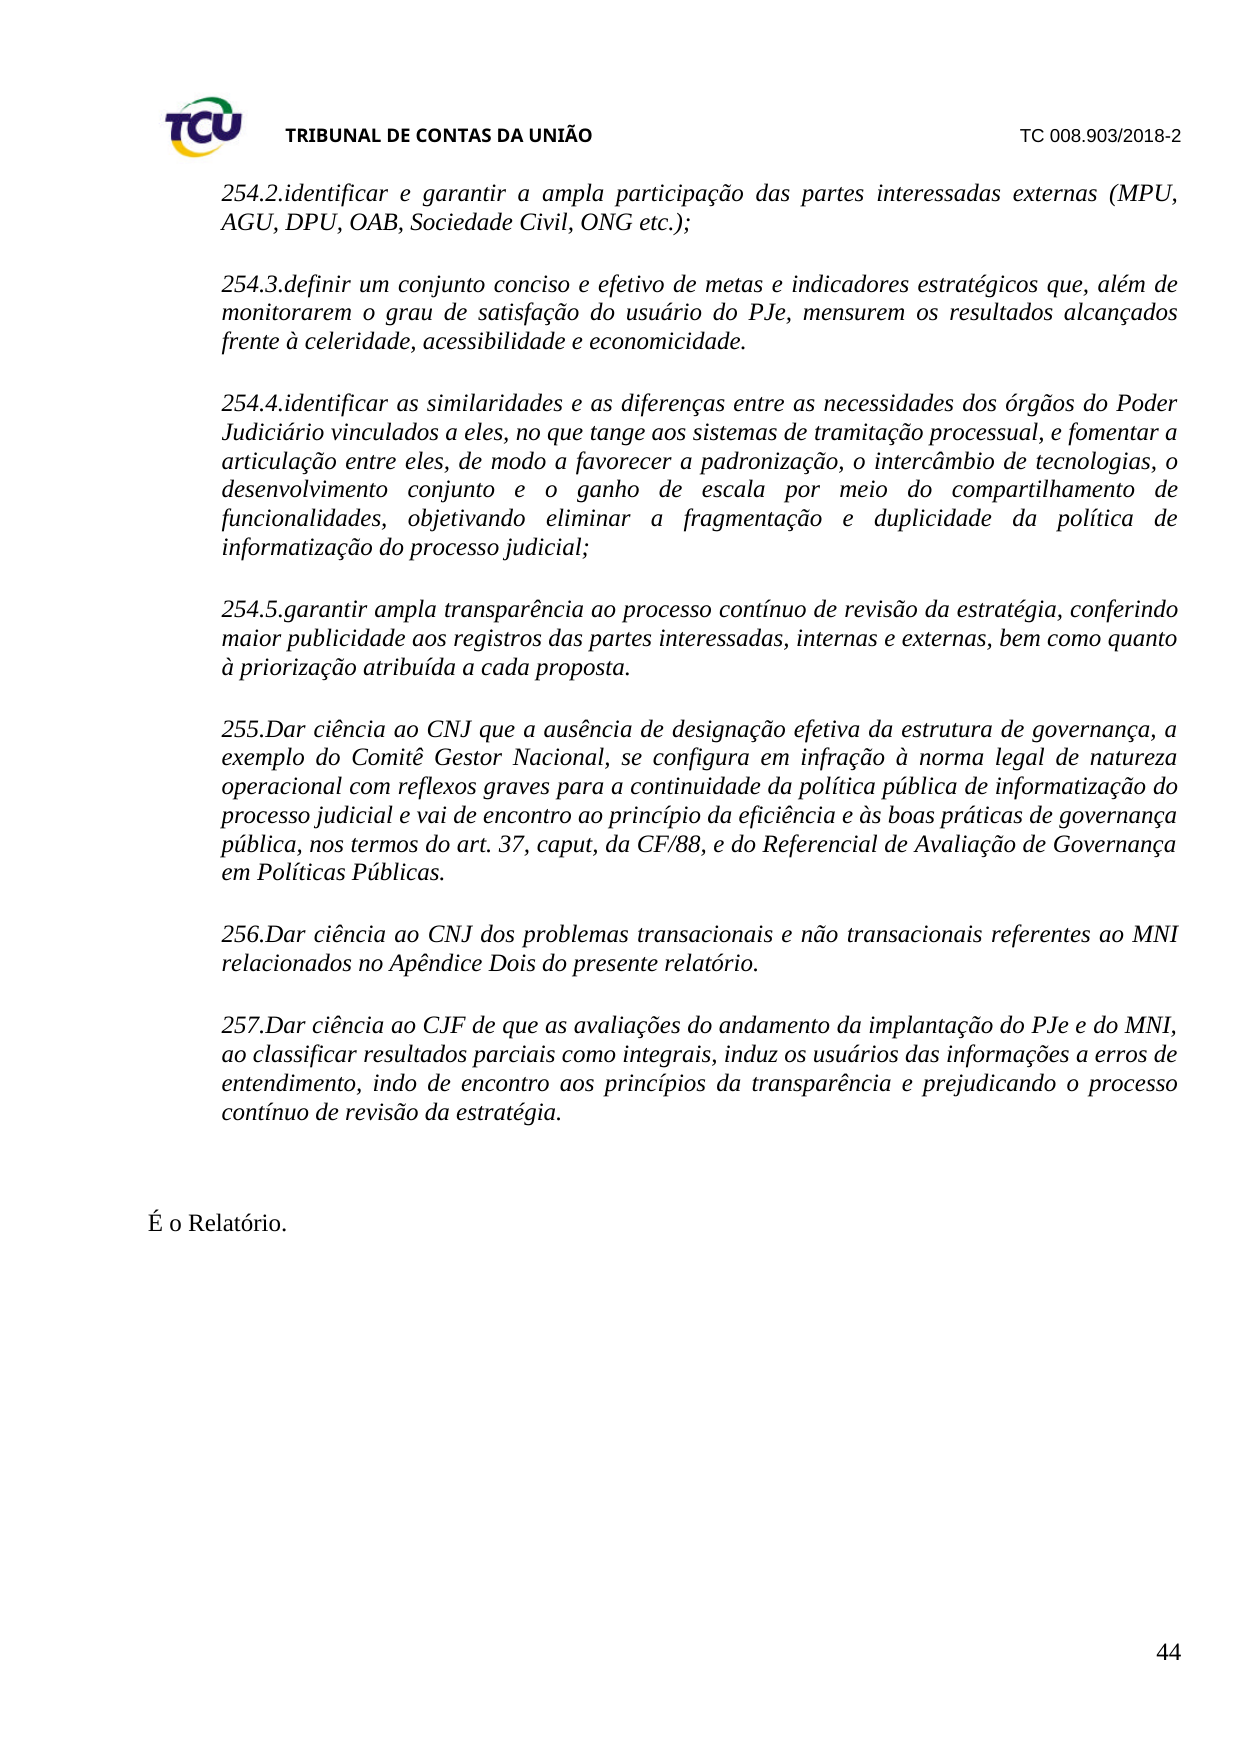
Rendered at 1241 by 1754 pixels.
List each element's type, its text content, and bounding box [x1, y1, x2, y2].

list Dar ciência ao CNJ dos problemas transacionais e não transacionais referentes ao MNI relacionados no Apêndice Dois do presente relatório. [221, 919, 1181, 977]
list identificar e garantir a ampla participação das partes interessadas externas (MPU, AGU, DPU, OAB, Sociedade Civil, ONG etc.); [221, 178, 1181, 235]
list garantir ampla transparência ao processo contínuo de revisão da estratégia, conferindo maior publicidade aos registros das partes interessadas, internas e externas, bem como quanto à priorização atribuída a cada proposta. [221, 594, 1181, 680]
text É o Relatório. [148, 1208, 1181, 1237]
list identificar as similaridades e as diferenças entre as necessidades dos órgãos do Poder Judiciário vinculados a eles, no que tange aos sistemas de tramitação processual, e fomentar a articulação entre eles, de modo a favorecer a padronização, o intercâmbio de tecnologias, o desenvolvimento conjunto e o ganho de escala por meio do compartilhamento de funcionalidades, objetivando eliminar a fragmentação e duplicidade da política de informatização do processo judicial; [221, 388, 1181, 561]
list Dar ciência ao CNJ que a ausência de designação efetiva da estrutura de governança, a exemplo do Comitê Gestor Nacional, se configura em infração à norma legal de natureza operacional com reflexos graves para a continuidade da política pública de informatização do processo judicial e vai de encontro ao princípio da eficiência e às boas práticas de governança pública, nos termos do art. 37, caput, da CF/88, e do Referencial de Avaliação de Governança em Políticas Públicas. [221, 714, 1181, 886]
list Dar ciência ao CJF de que as avaliações do andamento da implantação do PJe e do MNI, ao classificar resultados parciais como integrais, induz os usuários das informações a erros de entendimento, indo de encontro aos princípios da transparência e prejudicando o processo contínuo de revisão da estratégia. [221, 1010, 1181, 1125]
list definir um conjunto conciso e efetivo de metas e indicadores estratégicos que, além de monitorarem o grau de satisfação do usuário do PJe, mensurem os resultados alcançados frente à celeridade, acessibilidade e economicidade. [221, 269, 1181, 355]
